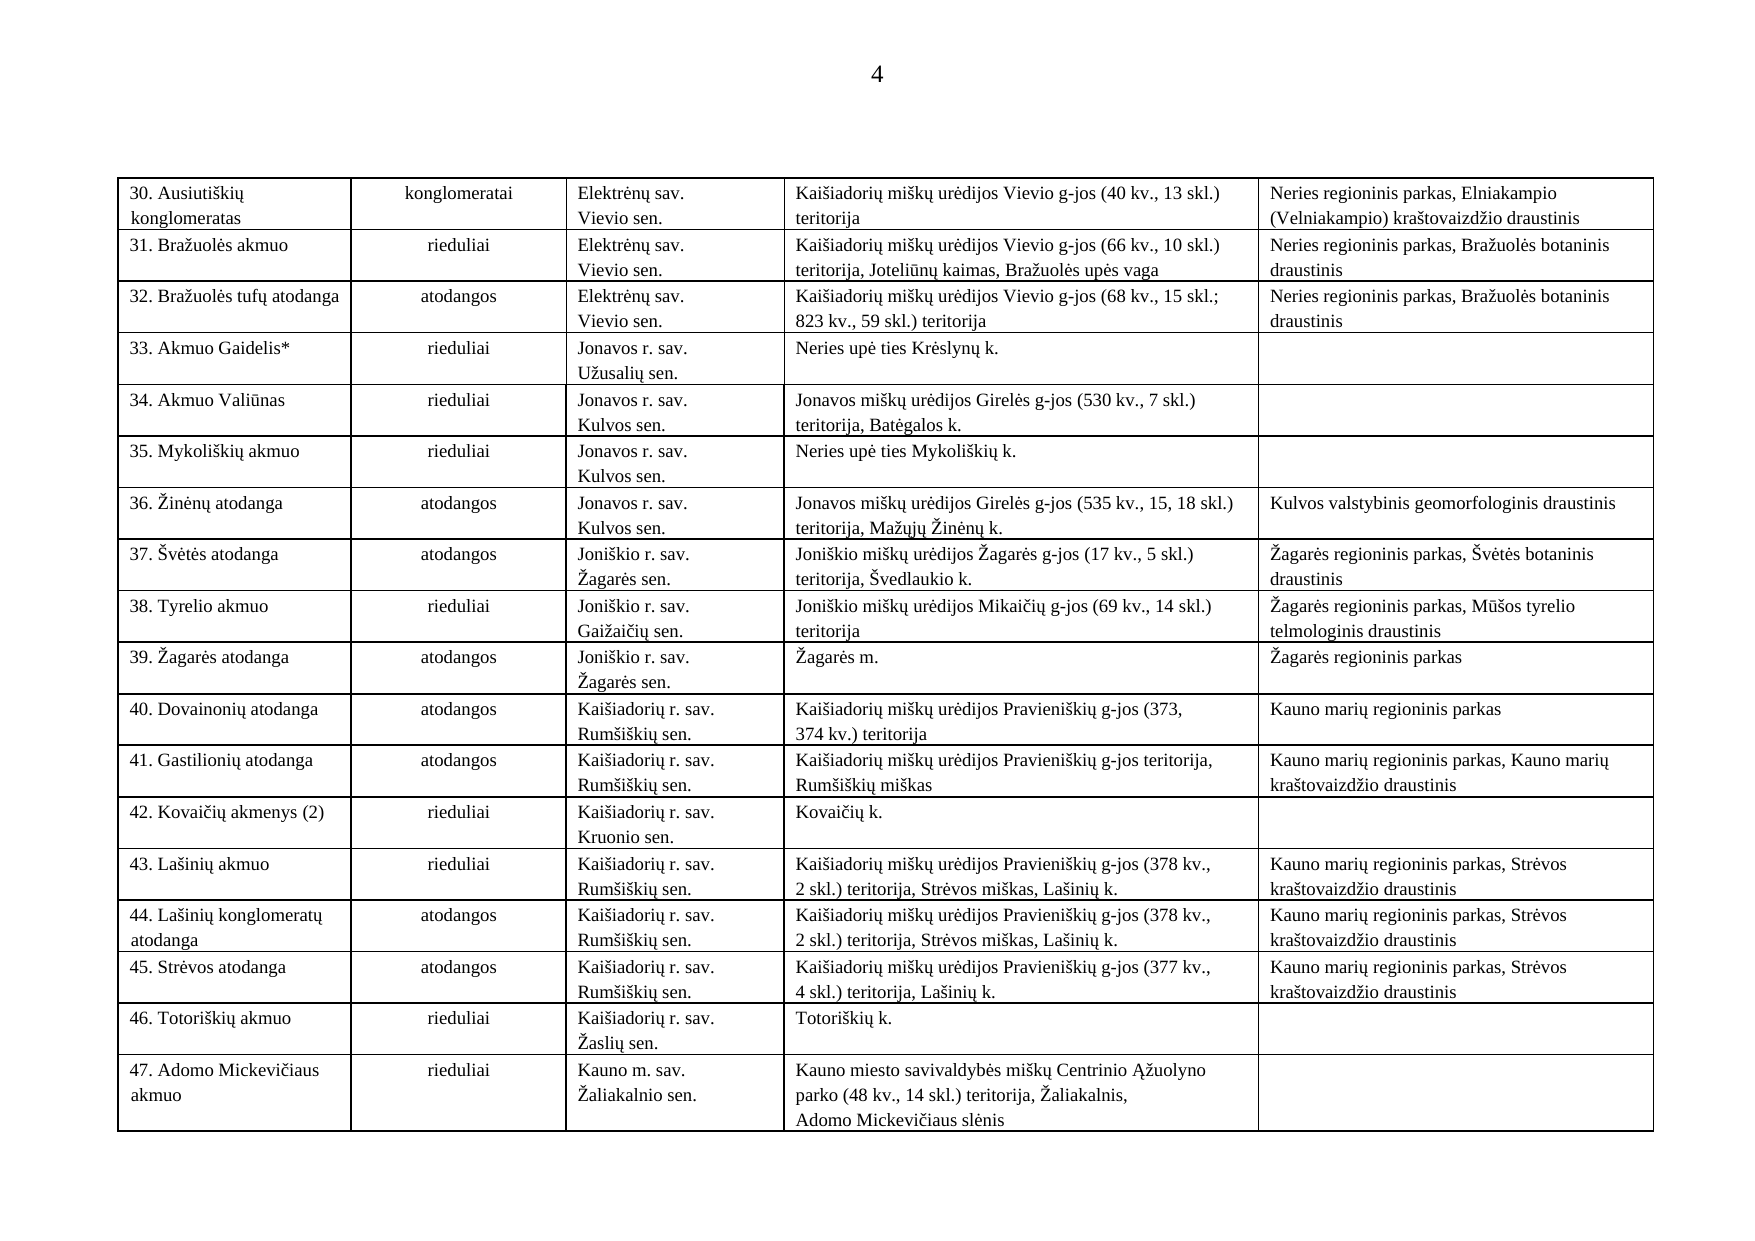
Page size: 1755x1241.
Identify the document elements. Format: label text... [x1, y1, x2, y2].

table_cell Kulvos valstybinis geomorfologinis draustinis [1259, 488, 1653, 538]
table_cell Kaišiadorių r. sav. Rumšiškių sen. [567, 952, 783, 1002]
table_cell 41. Gastilionių atodanga [119, 746, 350, 796]
table_cell atodangos [352, 901, 565, 951]
table_cell rieduliai [352, 591, 565, 641]
table_cell atodangos [352, 540, 565, 590]
table_cell Joniškio r. sav. Žagarės sen. [567, 540, 783, 590]
table_cell Žagarės regioninis parkas, Švėtės botaninis draustinis [1259, 540, 1653, 590]
table_cell 42. Kovaičių akmenys (2) [119, 798, 350, 847]
table_cell 46. Totoriškių akmuo [119, 1004, 350, 1054]
table_cell Neries upė ties Mykoliškių k. [785, 437, 1258, 487]
table_cell 34. Akmuo Valiūnas [119, 385, 350, 435]
table_cell 38. Tyrelio akmuo [119, 591, 350, 641]
table_cell 33. Akmuo Gaidelis* [119, 333, 350, 383]
table_cell Kauno marių regioninis parkas, Strėvos kraštovaizdžio draustinis [1259, 952, 1653, 1002]
table_cell Kaišiadorių r. sav. Žaslių sen. [567, 1004, 783, 1054]
table_cell Kaišiadorių r. sav. Rumšiškių sen. [567, 746, 783, 796]
table_cell 44. Lašinių konglomeratų atodanga [119, 901, 350, 951]
table_cell 37. Švėtės atodanga [119, 540, 350, 590]
table_cell Kauno miesto savivaldybės miškų Centrinio Ąžuolyno parko (48 kv., 14 skl.) teritorija, Žaliakalnis, Adomo Mickevičiaus slėnis [785, 1055, 1258, 1130]
table_cell [1259, 333, 1653, 383]
table_cell rieduliai [352, 1004, 565, 1054]
table_cell atodangos [352, 746, 565, 796]
table_cell Jonavos miškų urėdijos Girelės g-jos (530 kv., 7 skl.) teritorija, Batėgalos k. [785, 385, 1258, 435]
table_cell Kauno marių regioninis parkas, Strėvos kraštovaizdžio draustinis [1259, 849, 1653, 899]
table_cell [1259, 437, 1653, 487]
table_cell Joniškio miškų urėdijos Mikaičių g-jos (69 kv., 14 skl.) teritorija [785, 591, 1258, 641]
table_cell Kaišiadorių r. sav. Rumšiškių sen. [567, 849, 783, 899]
table_cell Žagarės regioninis parkas, Mūšos tyrelio telmologinis draustinis [1259, 591, 1653, 641]
table_cell Kauno m. sav. Žaliakalnio sen. [567, 1055, 783, 1130]
table_cell rieduliai [352, 798, 565, 847]
table_cell atodangos [352, 488, 565, 538]
table_cell Jonavos miškų urėdijos Girelės g-jos (535 kv., 15, 18 skl.) teritorija, Mažųjų Žinėnų k. [785, 488, 1258, 538]
table_cell Neries regioninis parkas, Bražuolės botaninis draustinis [1259, 282, 1653, 332]
table_cell Elektrėnų sav. Vievio sen. [567, 282, 784, 332]
table_cell atodangos [352, 643, 565, 693]
table_cell Kaišiadorių r. sav. Rumšiškių sen. [567, 901, 783, 951]
table_cell Neries regioninis parkas, Bražuolės botaninis draustinis [1259, 230, 1653, 280]
table_cell Joniškio r. sav. Žagarės sen. [567, 643, 783, 693]
table_cell Žagarės m. [785, 643, 1258, 693]
table_cell Elektrėnų sav. Vievio sen. [567, 230, 784, 280]
table_cell Kaišiadorių r. sav. Rumšiškių sen. [567, 695, 783, 744]
table_cell 32. Bražuolės tufų atodanga [119, 282, 350, 332]
table_cell rieduliai [352, 849, 565, 899]
table_cell rieduliai [352, 1055, 565, 1130]
table_cell Neries upė ties Krėslynų k. [785, 333, 1258, 383]
table_cell Neries regioninis parkas, Elniakampio (Velniakampio) kraštovaizdžio draustinis [1259, 179, 1653, 229]
table_cell Kauno marių regioninis parkas, Kauno marių kraštovaizdžio draustinis [1259, 746, 1653, 796]
table_cell Jonavos r. sav. Kulvos sen. [567, 385, 783, 435]
table_cell Kaišiadorių miškų urėdijos Vievio g-jos (66 kv., 10 skl.) teritorija, Joteliūnų kaimas, Bražuolės upės vaga [785, 230, 1258, 280]
table_cell 47. Adomo Mickevičiaus akmuo [119, 1055, 350, 1130]
table_cell Totoriškių k. [785, 1004, 1258, 1054]
table_cell Kaišiadorių miškų urėdijos Pravieniškių g-jos (378 kv., 2 skl.) teritorija, Strėvos miškas, Lašinių k. [785, 849, 1258, 899]
table_cell Joniškio r. sav. Gaižaičių sen. [567, 591, 783, 641]
table_cell konglomeratai [352, 179, 566, 229]
table_cell Kauno marių regioninis parkas, Strėvos kraštovaizdžio draustinis [1259, 901, 1653, 951]
table_cell rieduliai [352, 385, 565, 435]
table_cell Žagarės regioninis parkas [1259, 643, 1653, 693]
table_cell rieduliai [352, 230, 566, 280]
table_cell Kaišiadorių miškų urėdijos Pravieniškių g-jos teritorija, Rumšiškių miškas [785, 746, 1258, 796]
table_cell Kaišiadorių miškų urėdijos Vievio g-jos (68 kv., 15 skl.; 823 kv., 59 skl.) teritorija [785, 282, 1258, 332]
table_cell 31. Bražuolės akmuo [119, 230, 350, 280]
table_cell Kaišiadorių miškų urėdijos Pravieniškių g-jos (373, 374 kv.) teritorija [785, 695, 1258, 744]
table_cell 35. Mykoliškių akmuo [119, 437, 350, 487]
table_cell 30. Ausiutiškių konglomeratas [119, 179, 350, 229]
table_cell atodangos [352, 282, 566, 332]
table_cell 43. Lašinių akmuo [119, 849, 350, 899]
table_cell Jonavos r. sav. Kulvos sen. [567, 488, 783, 538]
table_cell Kovaičių k. [785, 798, 1258, 847]
table_cell atodangos [352, 952, 565, 1002]
table_cell Jonavos r. sav. Užusalių sen. [567, 333, 784, 383]
table_cell Joniškio miškų urėdijos Žagarės g-jos (17 kv., 5 skl.) teritorija, Švedlaukio k. [785, 540, 1258, 590]
table_cell [1259, 798, 1653, 847]
table_cell atodangos [352, 695, 565, 744]
table_cell 39. Žagarės atodanga [119, 643, 350, 693]
table_cell [1259, 1055, 1653, 1130]
table_cell rieduliai [352, 333, 566, 383]
table_cell Kaišiadorių miškų urėdijos Pravieniškių g-jos (378 kv., 2 skl.) teritorija, Strėvos miškas, Lašinių k. [785, 901, 1258, 951]
table_cell Kauno marių regioninis parkas [1259, 695, 1653, 744]
table_cell Kaišiadorių r. sav. Kruonio sen. [567, 798, 783, 847]
table_cell Kaišiadorių miškų urėdijos Vievio g-jos (40 kv., 13 skl.) teritorija [785, 179, 1258, 229]
table_cell Kaišiadorių miškų urėdijos Pravieniškių g-jos (377 kv., 4 skl.) teritorija, Lašinių k. [785, 952, 1258, 1002]
table_cell Jonavos r. sav. Kulvos sen. [567, 437, 783, 487]
table_cell [1259, 1004, 1653, 1054]
table_cell 45. Strėvos atodanga [119, 952, 350, 1002]
table_cell rieduliai [352, 437, 565, 487]
table_cell [1259, 385, 1653, 435]
table_cell 36. Žinėnų atodanga [119, 488, 350, 538]
table_cell 40. Dovainonių atodanga [119, 695, 350, 744]
table_cell Elektrėnų sav. Vievio sen. [567, 179, 784, 229]
